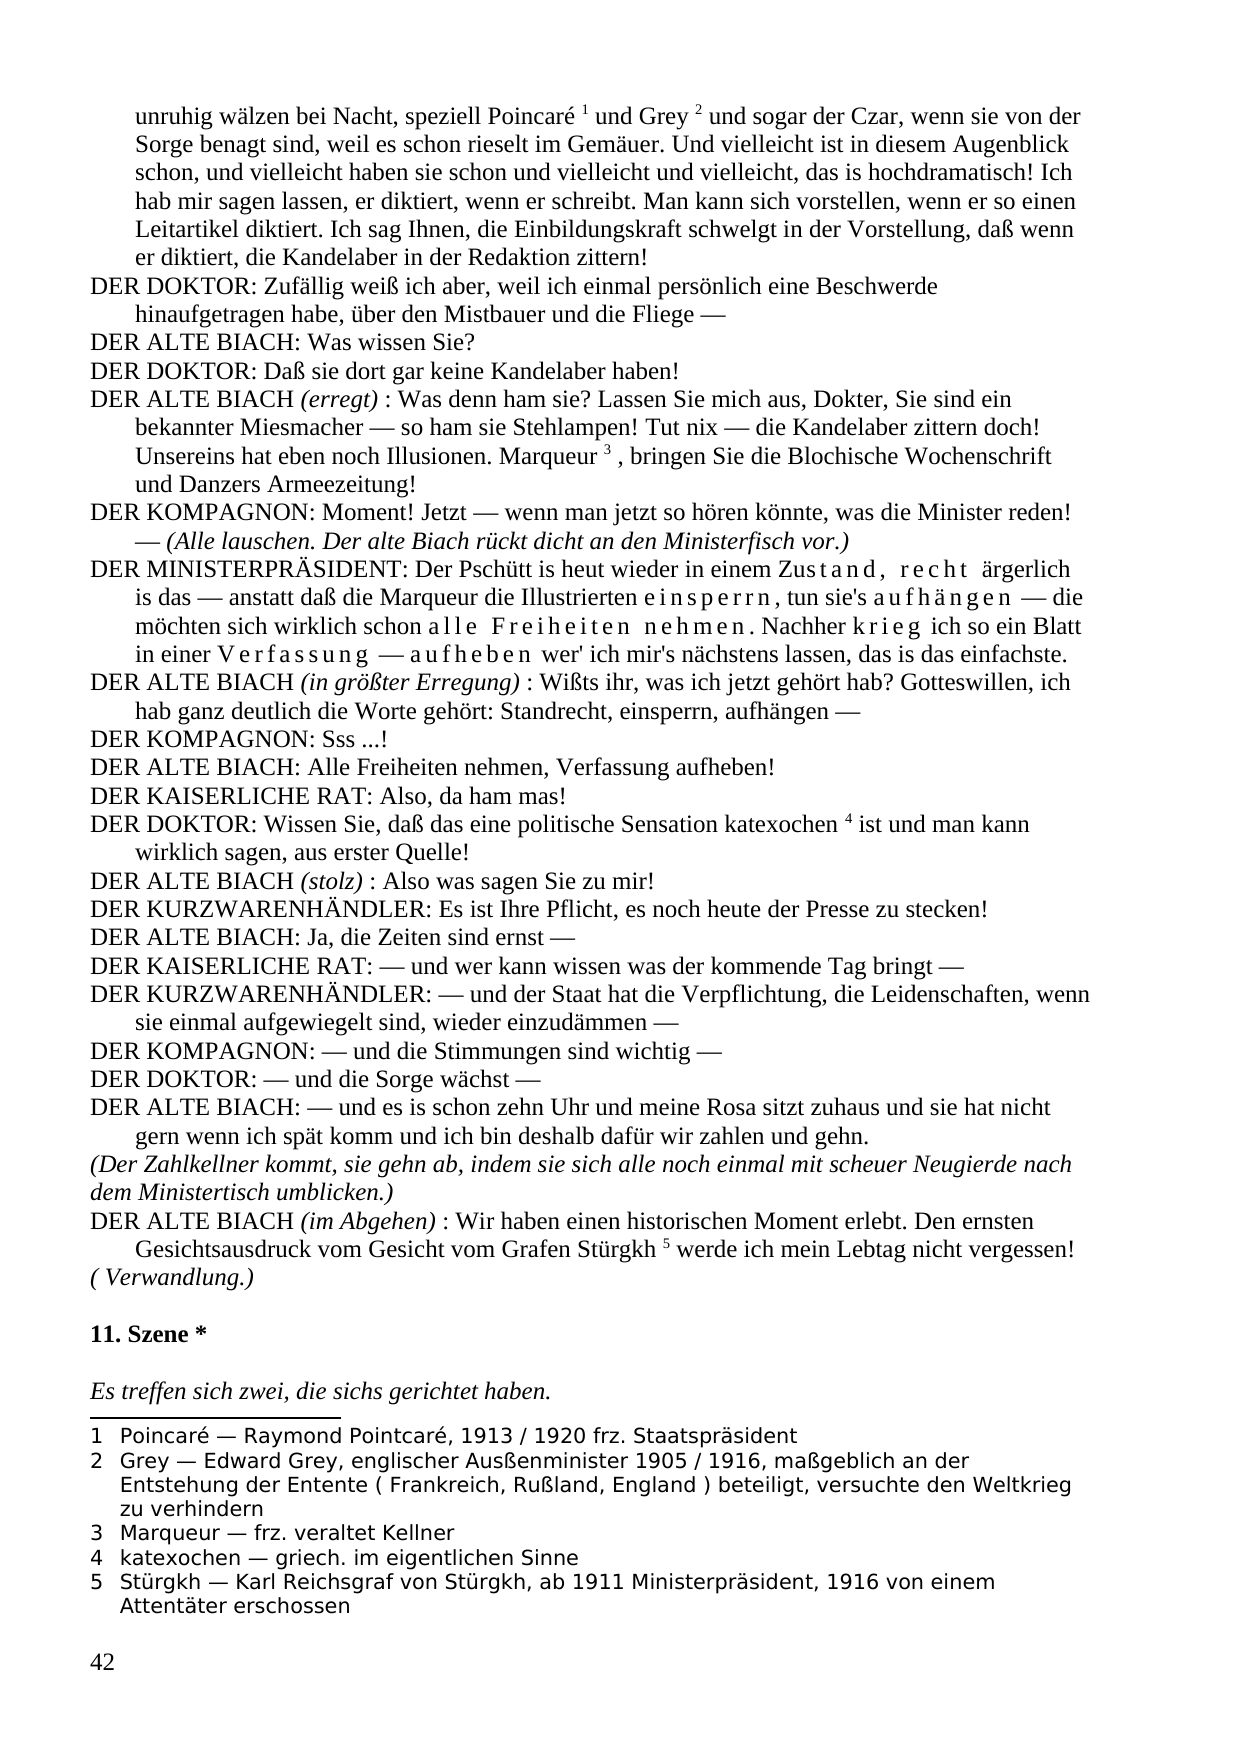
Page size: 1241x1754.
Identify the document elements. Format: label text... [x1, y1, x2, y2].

text DER KURZWARENHÄNDLER: Es ist Ihre Pflicht, es noch heute der Presse zu stecken! [90, 894, 1091, 923]
text DER ALTE BIACH: Alle Freiheiten nehmen, Verfassung aufheben! [90, 753, 1091, 781]
text katexochen — griech. im eigentlichen Sinne [90, 1546, 1091, 1570]
text DER ALTE BIACH: — und es is schon zehn Uhr und meine Rosa sitzt zuhaus und sie hat nicht gern wenn ich spät komm und ich bin deshalb dafür wir zahlen und gehn. [90, 1093, 1091, 1149]
text DER DOKTOR: Zufällig weiß ich aber, weil ich einmal persönlich eine Beschwerde hinaufgetragen habe, über den Mistbauer und die Fliege — [90, 271, 1091, 328]
text DER KOMPAGNON: — und die Stimmungen sind wichtig — [90, 1036, 1091, 1064]
text DER DOKTOR: Daß sie dort gar keine Kandelaber haben! [90, 356, 1091, 384]
text DER MINISTERPRÄSIDENT: Der Pschütt is heut wieder in einem Zustand, recht ärgerlich is das — anstatt daß die Marqueur die Illustrierten einsperrn, tun sie's aufhängen — die möchten sich wirklich schon alle Freiheiten nehmen. Nachher krieg ich so ein Blatt in einer Verfassung — aufheben wer' ich mir's nächstens lassen, das is das einfachste. [90, 554, 1091, 668]
text Grey — Edward Grey, englischer Ausßenminister 1905 / 1916, maßgeblich an der Entstehung der Entente ( Frankreich, Rußland, England ) beteiligt, versuchte den Weltkrieg zu verhindern [90, 1449, 1091, 1521]
text DER DOKTOR: Wissen Sie, daß das eine politische Sensation katexochen ist und man kann wirklich sagen, aus erster Quelle! [90, 809, 1091, 866]
text DER KURZWARENHÄNDLER: — und der Staat hat die Verpflichtung, die Leidenschaften, wenn sie einmal aufgewiegelt sind, wieder einzudämmen — [90, 979, 1091, 1036]
text Stürgkh — Karl Reichsgraf von Stürgkh, ab 1911 Ministerpräsident, 1916 von einem Attentäter erschossen [90, 1570, 1091, 1618]
text (Der Zahlkellner kommt, sie gehn ab, indem sie sich alle noch einmal mit scheuer Neugierde nach dem Ministertisch umblicken.) [90, 1149, 1091, 1206]
text ( Verwandlung.) [90, 1263, 1091, 1291]
text DER ALTE BIACH: Was wissen Sie? [90, 328, 1091, 356]
text DER ALTE BIACH (in größter Erregung) : Wißts ihr, was ich jetzt gehört hab? Gotteswillen, ich hab ganz deutlich die Worte gehört: Standrecht, einsperrn, aufhängen — [90, 668, 1091, 724]
text DER ALTE BIACH (im Abgehen) : Wir haben einen historischen Moment erlebt. Den ernsten Gesichtsausdruck vom Gesicht vom Grafen Stürgkh werde ich mein Lebtag nicht vergessen! [90, 1206, 1091, 1263]
text unruhig wälzen bei Nacht, speziell Poincaré und Grey und sogar der Czar, wenn sie von der Sorge benagt sind, weil es schon rieselt im Gemäuer. Und vielleicht ist in diesem Augenblick schon, und vielleicht haben sie schon und vielleicht und vielleicht, das is hochdramatisch! Ich hab mir sagen lassen, er diktiert, wenn er schreibt. Man kann sich vorstellen, wenn er so einen Leitartikel diktiert. Ich sag Ihnen, die Einbildungskraft schwelgt in der Vorstellung, daß wenn er diktiert, die Kandelaber in der Redaktion zittern! [90, 75, 1091, 271]
text Marqueur — frz. veraltet Kellner [90, 1521, 1091, 1546]
text 11. Szene * [90, 1319, 1091, 1348]
text DER DOKTOR: — und die Sorge wächst — [90, 1064, 1091, 1093]
text Es treffen sich zwei, die sichs gerichtet haben. [90, 1360, 1091, 1404]
text Poincaré — Raymond Pointcaré, 1913 / 1920 frz. Staatspräsident [90, 1424, 1091, 1449]
text DER KOMPAGNON: Moment! Jetzt — wenn man jetzt so hören könnte, was die Minister reden! — (Alle lauschen. Der alte Biach rückt dicht an den Ministerfisch vor.) [90, 498, 1091, 554]
text DER ALTE BIACH (erregt) : Was denn ham sie? Lassen Sie mich aus, Dokter, Sie sind ein bekannter Miesmacher — so ham sie Stehlampen! Tut nix — die Kandelaber zittern doch! Unsereins hat eben noch Illusionen. Marqueur , bringen Sie die Blochische Wochenschrift und Danzers Armeezeitung! [90, 384, 1091, 498]
text DER KAISERLICHE RAT: — und wer kann wissen was der kommende Tag bringt — [90, 951, 1091, 979]
text DER KOMPAGNON: Sss ...! [90, 724, 1091, 753]
text DER ALTE BIACH (stolz) : Also was sagen Sie zu mir! [90, 866, 1091, 894]
text DER ALTE BIACH: Ja, die Zeiten sind ernst — [90, 923, 1091, 951]
text DER KAISERLICHE RAT: Also, da ham mas! [90, 781, 1091, 809]
